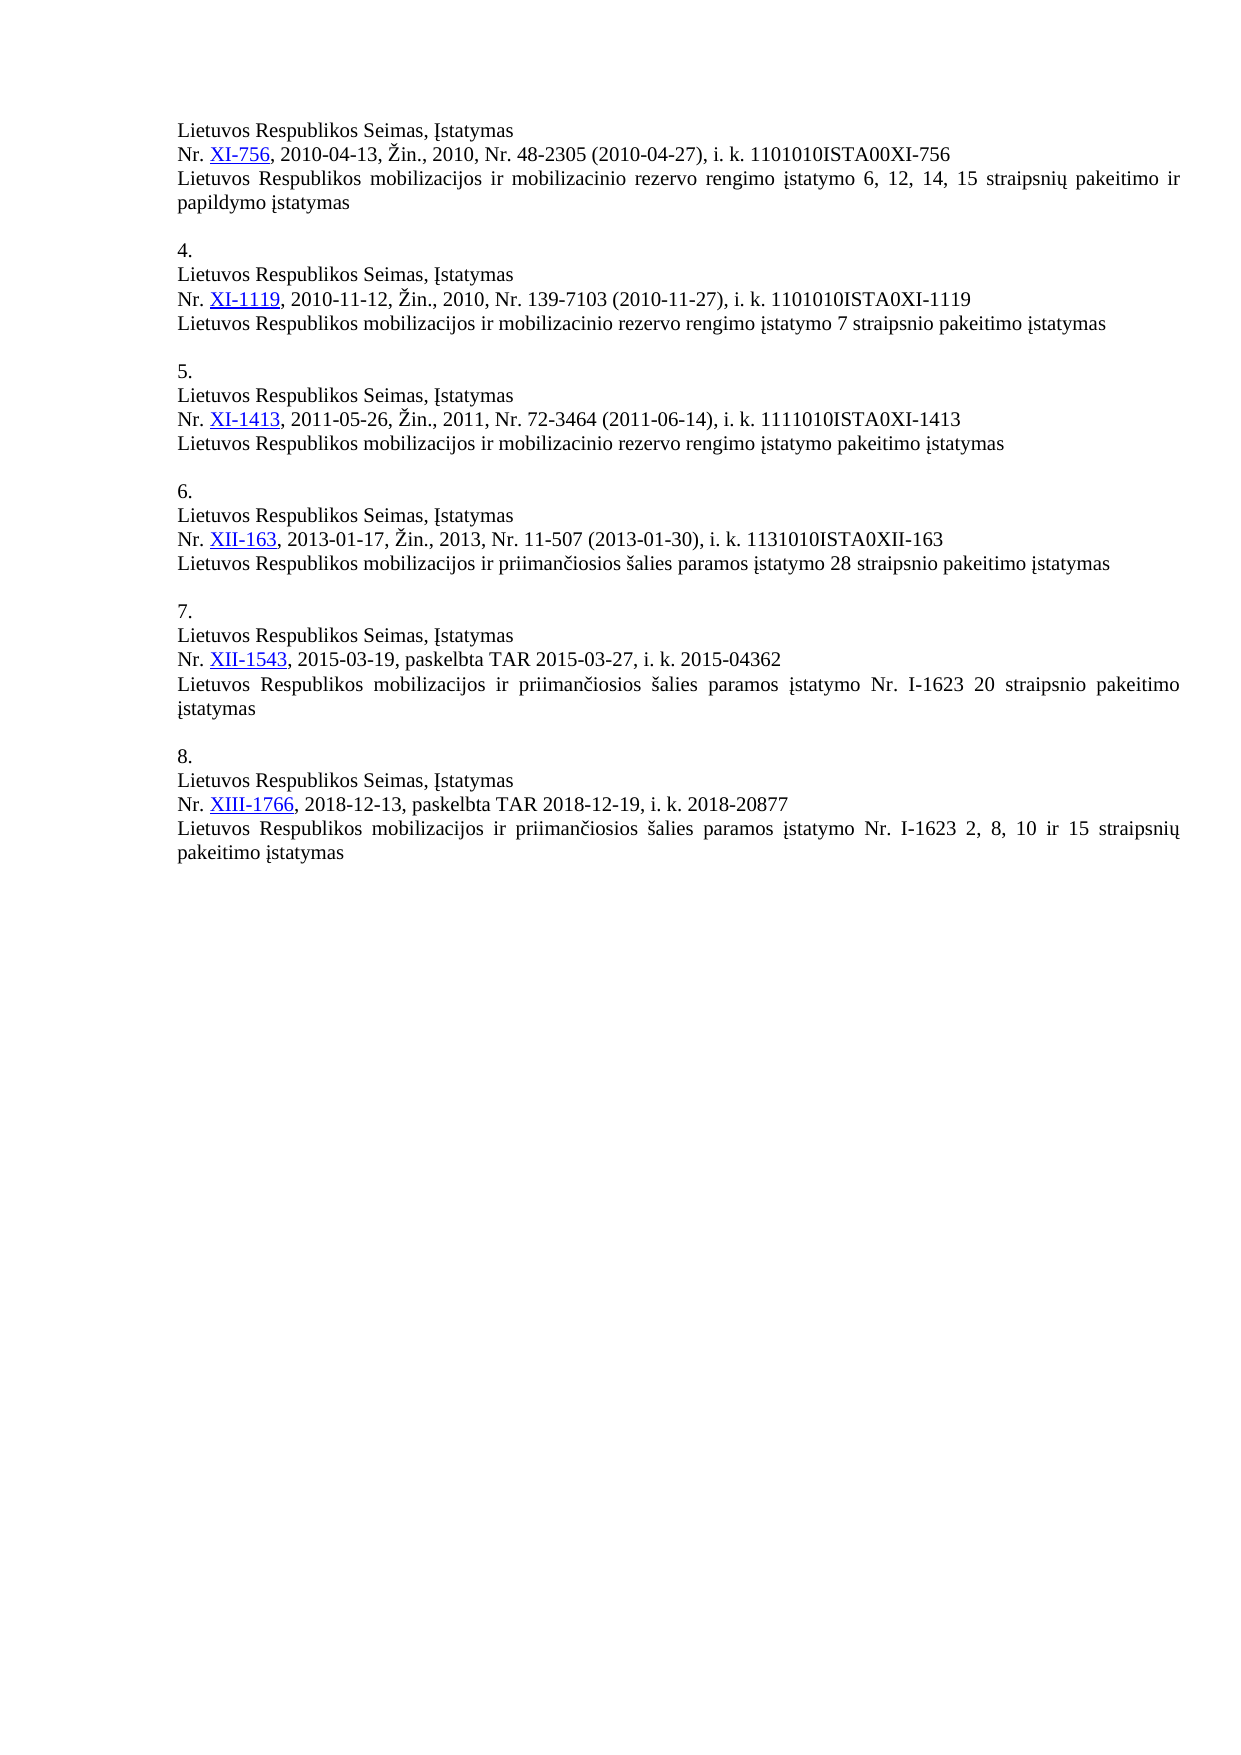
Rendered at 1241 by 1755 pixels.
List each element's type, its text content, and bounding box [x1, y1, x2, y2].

text Lietuvos Respublikos Seimas, Įstatymas [177, 768, 1181, 792]
text Lietuvos Respublikos mobilizacijos ir mobilizacinio rezervo rengimo įstatymo 7 straipsnio pakeitimo įstatymas [177, 311, 1181, 334]
text Lietuvos Respublikos Seimas, Įstatymas [177, 503, 1181, 527]
text Nr. XI-756, 2010-04-13, Žin., 2010, Nr. 48-2305 (2010-04-27), i. k. 1101010ISTA00XI-756 [177, 142, 1181, 166]
text 5. [177, 359, 1181, 383]
text Nr. XII-1543, 2015-03-19, paskelbta TAR 2015-03-27, i. k. 2015-04362 [177, 647, 1181, 671]
text Nr. XI-1119, 2010-11-12, Žin., 2010, Nr. 139-7103 (2010-11-27), i. k. 1101010ISTA0XI-1119 [177, 286, 1181, 311]
text Lietuvos Respublikos mobilizacijos ir mobilizacinio rezervo rengimo įstatymo pakeitimo įstatymas [177, 431, 1181, 455]
text 4. [177, 238, 1181, 262]
text Lietuvos Respublikos mobilizacijos ir priimančiosios šalies paramos įstatymo Nr. I-1623 20 straipsnio pakeitimo įstatymas [177, 671, 1181, 719]
text Lietuvos Respublikos Seimas, Įstatymas [177, 118, 1181, 142]
text Nr. XIII-1766, 2018-12-13, paskelbta TAR 2018-12-19, i. k. 2018-20877 [177, 792, 1181, 816]
text Lietuvos Respublikos mobilizacijos ir mobilizacinio rezervo rengimo įstatymo 6, 12, 14, 15 straipsnių pakeitimo ir papildymo įstatymas [177, 166, 1181, 214]
text Lietuvos Respublikos mobilizacijos ir priimančiosios šalies paramos įstatymo Nr. I-1623 2, 8, 10 ir 15 straipsnių pakeitimo įstatymas [177, 816, 1181, 864]
text 7. [177, 599, 1181, 623]
text Nr. XII-163, 2013-01-17, Žin., 2013, Nr. 11-507 (2013-01-30), i. k. 1131010ISTA0XII-163 [177, 527, 1181, 551]
text Lietuvos Respublikos Seimas, Įstatymas [177, 262, 1181, 286]
text 6. [177, 479, 1181, 503]
text Nr. XI-1413, 2011-05-26, Žin., 2011, Nr. 72-3464 (2011-06-14), i. k. 1111010ISTA0XI-1413 [177, 407, 1181, 431]
text Lietuvos Respublikos mobilizacijos ir priimančiosios šalies paramos įstatymo 28 straipsnio pakeitimo įstatymas [177, 551, 1181, 575]
text 8. [177, 744, 1181, 768]
text Lietuvos Respublikos Seimas, Įstatymas [177, 383, 1181, 407]
text Lietuvos Respublikos Seimas, Įstatymas [177, 623, 1181, 647]
